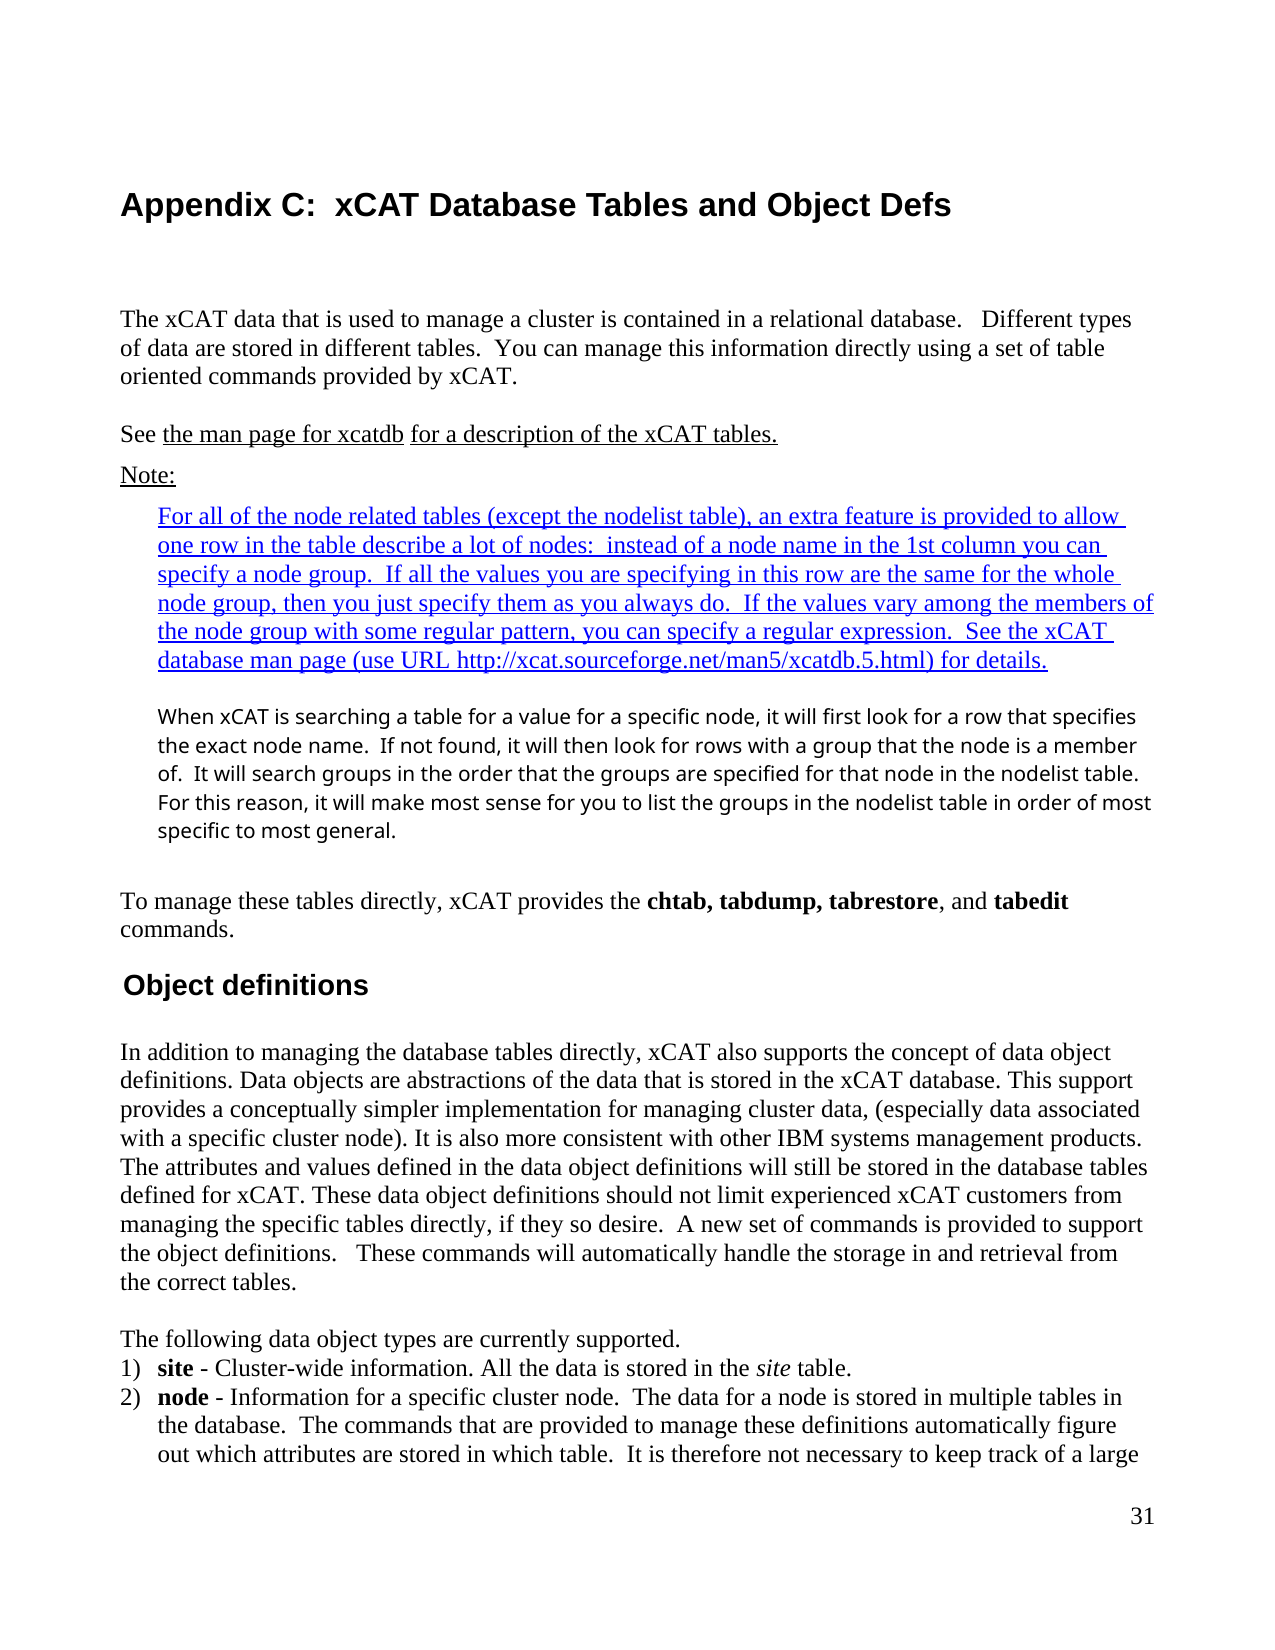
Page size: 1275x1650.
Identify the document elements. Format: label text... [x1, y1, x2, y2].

text In addition to managing the database tables directly, xCAT also supports the concept of data object definitions. Data objects are abstractions of the data that is stored in the xCAT database. This support provides a conceptually simpler implementation for managing cluster data, (especially data associated with a specific cluster node). It is also more consistent with other IBM systems management products. The attributes and values defined in the data object definitions will still be stored in the database tables defined for xCAT. These data object definitions should not limit experienced xCAT customers from managing the specific tables directly, if they so desire. A new set of commands is provided to support the object definitions. These commands will automatically handle the storage in and retrieval from the correct tables. [120, 1037, 1155, 1296]
list site - Cluster-wide information. All the data is stored in the site table. [120, 1353, 1155, 1382]
subtitle Object definitions [123, 968, 1155, 1002]
text The xCAT data that is used to manage a cluster is contained in a relational database. Different types of data are stored in different tables. You can manage this information directly using a set of table oriented commands provided by xCAT. [120, 304, 1155, 390]
subtitle Appendix C: xCAT Database Tables and Object Defs [120, 185, 1155, 223]
text See the man page for xcatdb for a description of the xCAT tables. [120, 419, 1155, 448]
text The following data object types are currently supported. [120, 1324, 1155, 1353]
text When xCAT is searching a table for a value for a specific node, it will first look for a row that specifies the exact node name. If not found, it will then look for rows with a group that the node is a member of. It will search groups in the order that the groups are specified for that node in the nodelist table. For this reason, it will make most sense for you to list the groups in the nodelist table in order of most specific to most general. [157, 702, 1155, 844]
list node - Information for a specific cluster node. The data for a node is stored in multiple tables in the database. The commands that are provided to manage these definitions automatically figure out which attributes are stored in which table. It is therefore not necessary to keep track of a large [120, 1382, 1155, 1468]
text To manage these tables directly, xCAT provides the chtab, tabdump, tabrestore, and tabedit commands. [120, 886, 1155, 943]
text Note: [120, 460, 1155, 489]
text For all of the node related tables (except the nodelist table), an extra feature is provided to allow one row in the table describe a lot of nodes: instead of a node name in the 1st column you can specify a node group. If all the values you are specifying in this row are the same for the whole node group, then you just specify them as you always do. If the values vary among the members of the node group with some regular pattern, you can specify a regular expression. See the xCAT database man page (use URL http://xcat.sourceforge.net/man5/xcatdb.5.html) for details. [157, 501, 1155, 674]
